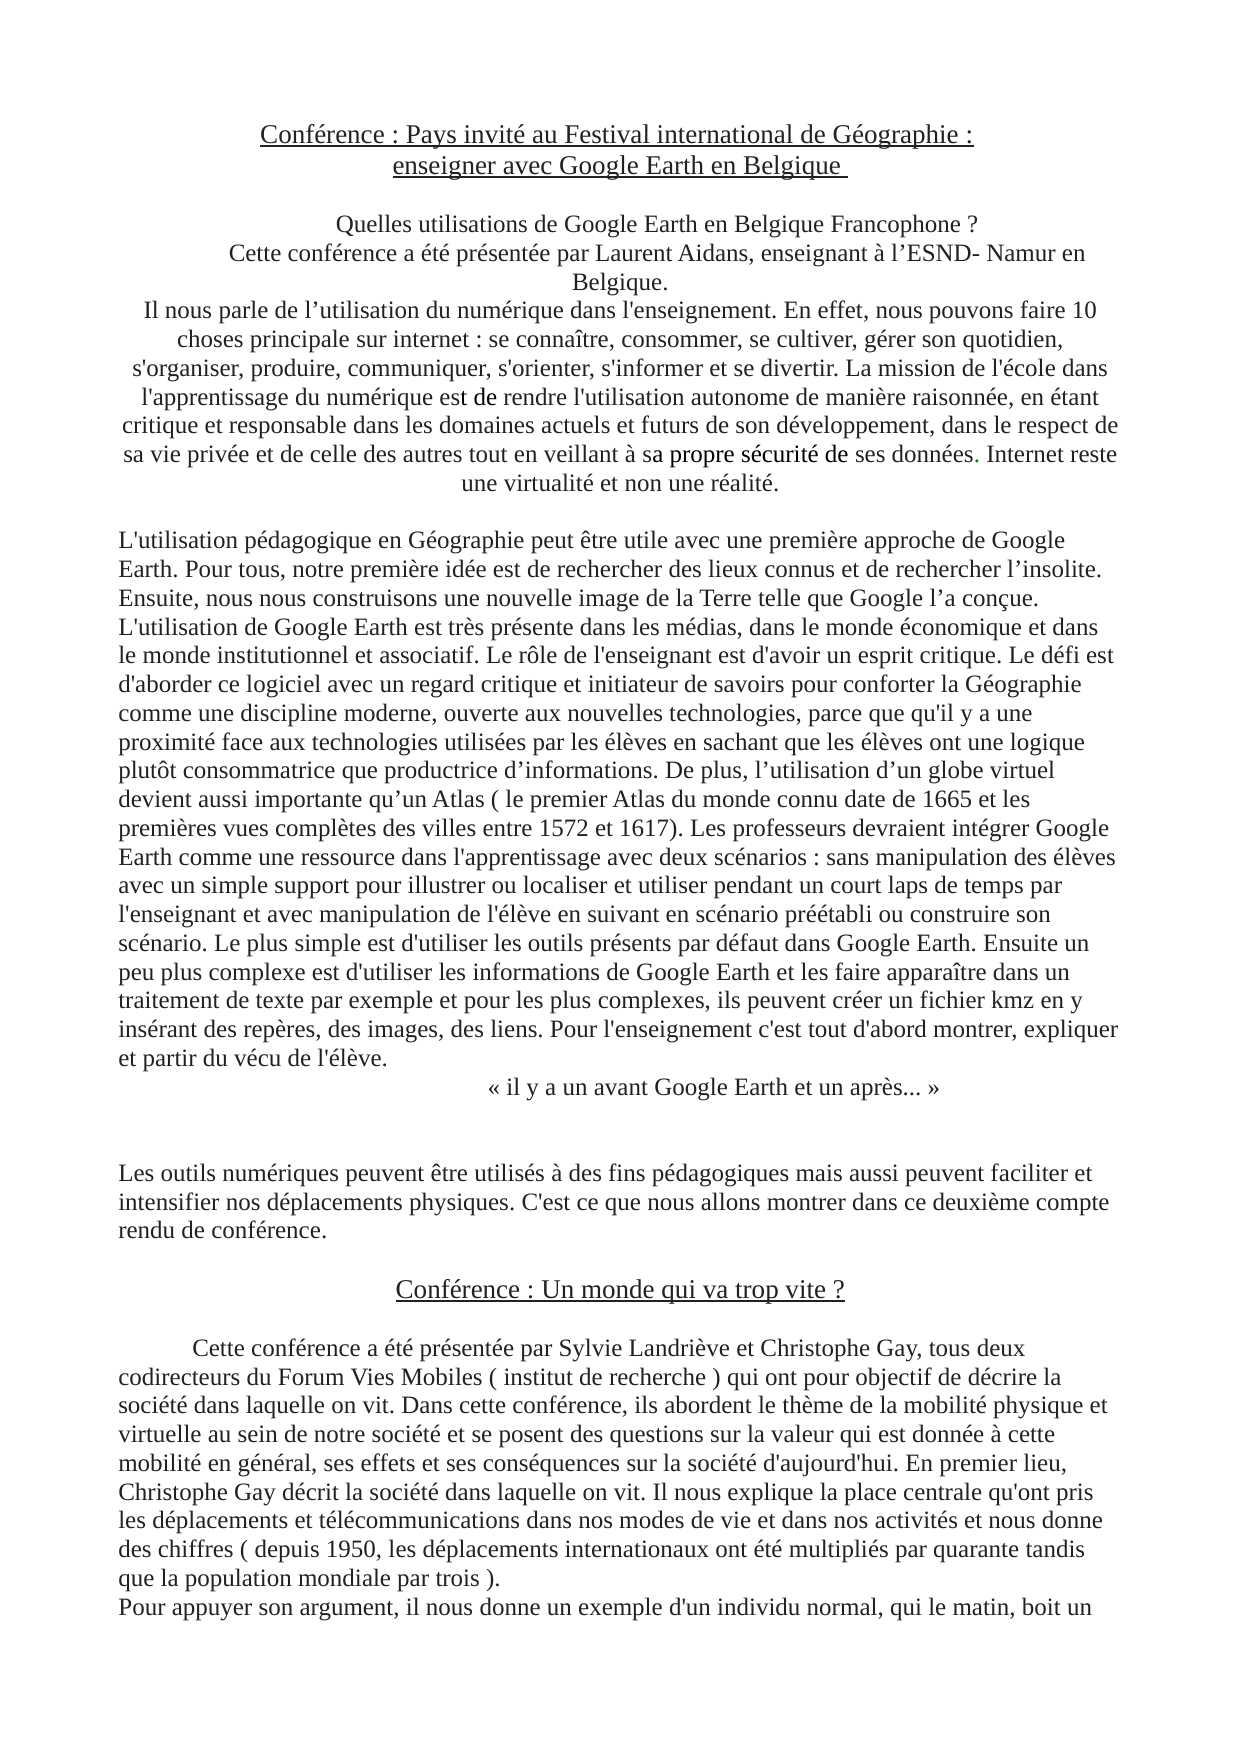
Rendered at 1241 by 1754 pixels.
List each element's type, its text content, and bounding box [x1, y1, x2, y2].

text Les outils numériques peuvent être utilisés à des fins pédagogiques mais aussi peuvent faciliter et intensifier nos déplacements physiques. C'est ce que nous allons montrer dans ce deuxième compte rendu de conférence. [118, 1158, 1122, 1244]
text « il y a un avant Google Earth et un après... » [118, 1072, 1122, 1100]
text Cette conférence a été présentée par Laurent Aidans, enseignant à l’ESND- Namur en Belgique. Il nous parle de l’utilisation du numérique dans l'enseignement. En effet, nous pouvons faire 10 choses principale sur internet : se connaître, consommer, se cultiver, gérer son quotidien, s'organiser, produire, communiquer, s'orienter, s'informer et se divertir. La mission de l'école dans l'apprentissage du numérique est de rendre l'utilisation autonome de manière raisonnée, en étant critique et responsable dans les domaines actuels et futurs de son développement, dans le respect de sa vie privée et de celle des autres tout en veillant à sa propre sécurité de ses données. Internet reste une virtualité et non une réalité. [118, 238, 1122, 497]
text L'utilisation pédagogique en Géographie peut être utile avec une première approche de Google Earth. Pour tous, notre première idée est de rechercher des lieux connus et de rechercher l’insolite. Ensuite, nous nous construisons une nouvelle image de la Terre telle que Google l’a conçue. L'utilisation de Google Earth est très présente dans les médias, dans le monde économique et dans le monde institutionnel et associatif. Le rôle de l'enseignant est d'avoir un esprit critique. Le défi est d'aborder ce logiciel avec un regard critique et initiateur de savoirs pour conforter la Géographie comme une discipline moderne, ouverte aux nouvelles technologies, parce que qu'il y a une proximité face aux technologies utilisées par les élèves en sachant que les élèves ont une logique plutôt consommatrice que productrice d’informations. De plus, l’utilisation d’un globe virtuel devient aussi importante qu’un Atlas ( le premier Atlas du monde connu date de 1665 et les premières vues complètes des villes entre 1572 et 1617). Les professeurs devraient intégrer Google Earth comme une ressource dans l'apprentissage avec deux scénarios : sans manipulation des élèves avec un simple support pour illustrer ou localiser et utiliser pendant un court laps de temps par l'enseignant et avec manipulation de l'élève en suivant en scénario préétabli ou construire son scénario. Le plus simple est d'utiliser les outils présents par défaut dans Google Earth. Ensuite un peu plus complexe est d'utiliser les informations de Google Earth et les faire apparaître dans un traitement de texte par exemple et pour les plus complexes, ils peuvent créer un fichier kmz en y insérant des repères, des images, des liens. Pour l'enseignement c'est tout d'abord montrer, expliquer et partir du vécu de l'élève. [118, 497, 1122, 1072]
text Conférence : Pays invité au Festival international de Géographie : enseigner avec Google Earth en Belgique [118, 118, 1122, 180]
text Cette conférence a été présentée par Sylvie Landriève et Christophe Gay, tous deux codirecteurs du Forum Vies Mobiles ( institut de recherche ) qui ont pour objectif de décrire la société dans laquelle on vit. Dans cette conférence, ils abordent le thème de la mobilité physique et virtuelle au sein de notre société et se posent des questions sur la valeur qui est donnée à cette mobilité en général, ses effets et ses conséquences sur la société d'aujourd'hui. En premier lieu, Christophe Gay décrit la société dans laquelle on vit. Il nous explique la place centrale qu'ont pris les déplacements et télécommunications dans nos modes de vie et dans nos activités et nous donne des chiffres ( depuis 1950, les déplacements internationaux ont été multipliés par quarante tandis que la population mondiale par trois ). Pour appuyer son argument, il nous donne un exemple d'un individu normal, qui le matin, boit un [118, 1304, 1122, 1620]
text Conférence : Un monde qui va trop vite ? [118, 1244, 1122, 1304]
text Quelles utilisations de Google Earth en Belgique Francophone ? [118, 209, 1122, 238]
